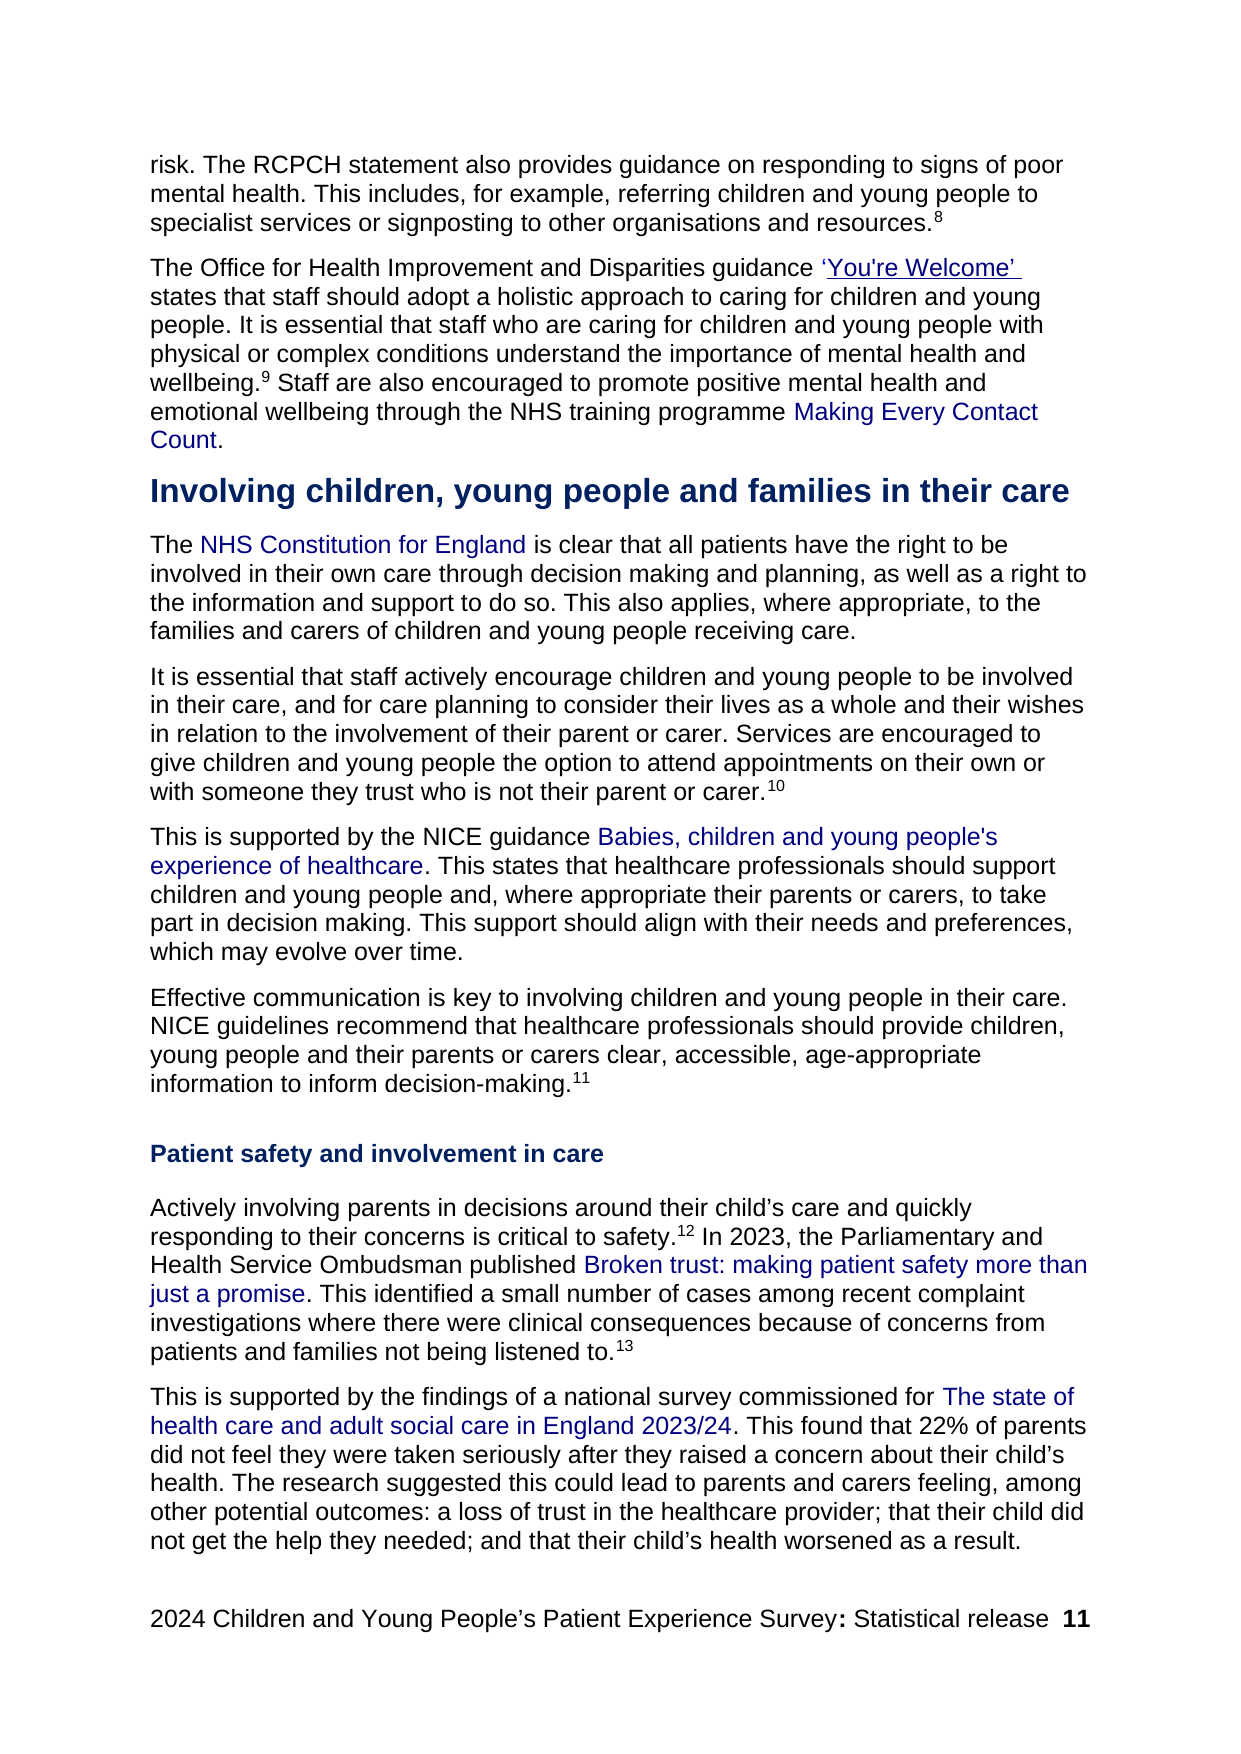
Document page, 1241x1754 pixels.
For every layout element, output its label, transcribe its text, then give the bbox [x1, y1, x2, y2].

text The NHS Constitution for England is clear that all patients have the right to be involved in their own care through decision making and planning, as well as a right to the information and support to do so. This also applies, where appropriate, to the families and carers of children and young people receiving care. [150, 530, 1090, 645]
subtitle Patient safety and involvement in care [150, 1139, 1090, 1168]
text This is supported by the NICE guidance Babies, children and young people's experience of healthcare. This states that healthcare professionals should support children and young people and, where appropriate their parents or carers, to take part in decision making. This support should align with their needs and preferences, which may evolve over time. [150, 822, 1090, 966]
text Effective communication is key to involving children and young people in their care. NICE guidelines recommend that healthcare professionals should provide children, young people and their parents or carers clear, accessible, age-appropriate information to inform decision-making. [150, 983, 1090, 1098]
text Actively involving parents in decisions around their child’s care and quickly responding to their concerns is critical to safety. In 2023, the Parliamentary and Health Service Ombudsman published Broken trust: making patient safety more than just a promise. This identified a small number of cases among recent complaint investigations where there were clinical consequences because of concerns from patients and families not being listened to. [150, 1193, 1090, 1366]
text It is essential that staff actively encourage children and young people to be involved in their care, and for care planning to consider their lives as a whole and their wishes in relation to the involvement of their parent or carer. Services are encouraged to give children and young people the option to attend appointments on their own or with someone they trust who is not their parent or carer. [150, 662, 1090, 806]
text The Office for Health Improvement and Disparities guidance ‘You're Welcome’ states that staff should adopt a holistic approach to caring for children and young people. It is essential that staff who are caring for children and young people with physical or complex conditions understand the importance of mental health and wellbeing. Staff are also encouraged to promote positive mental health and emotional wellbeing through the NHS training programme Making Every Contact Count. [150, 253, 1090, 454]
subtitle Involving children, young people and families in their care [150, 471, 1090, 509]
text risk. The RCPCH statement also provides guidance on responding to signs of poor mental health. This includes, for example, referring children and young people to specialist services or signposting to other organisations and resources. [150, 150, 1090, 236]
text This is supported by the findings of a national survey commissioned for The state of health care and adult social care in England 2023/24. This found that 22% of parents did not feel they were taken seriously after they raised a concern about their child’s health. The research suggested this could lead to parents and carers feeling, among other potential outcomes: a loss of trust in the healthcare provider; that their child did not get the help they needed; and that their child’s health worsened as a result. [150, 1382, 1090, 1555]
